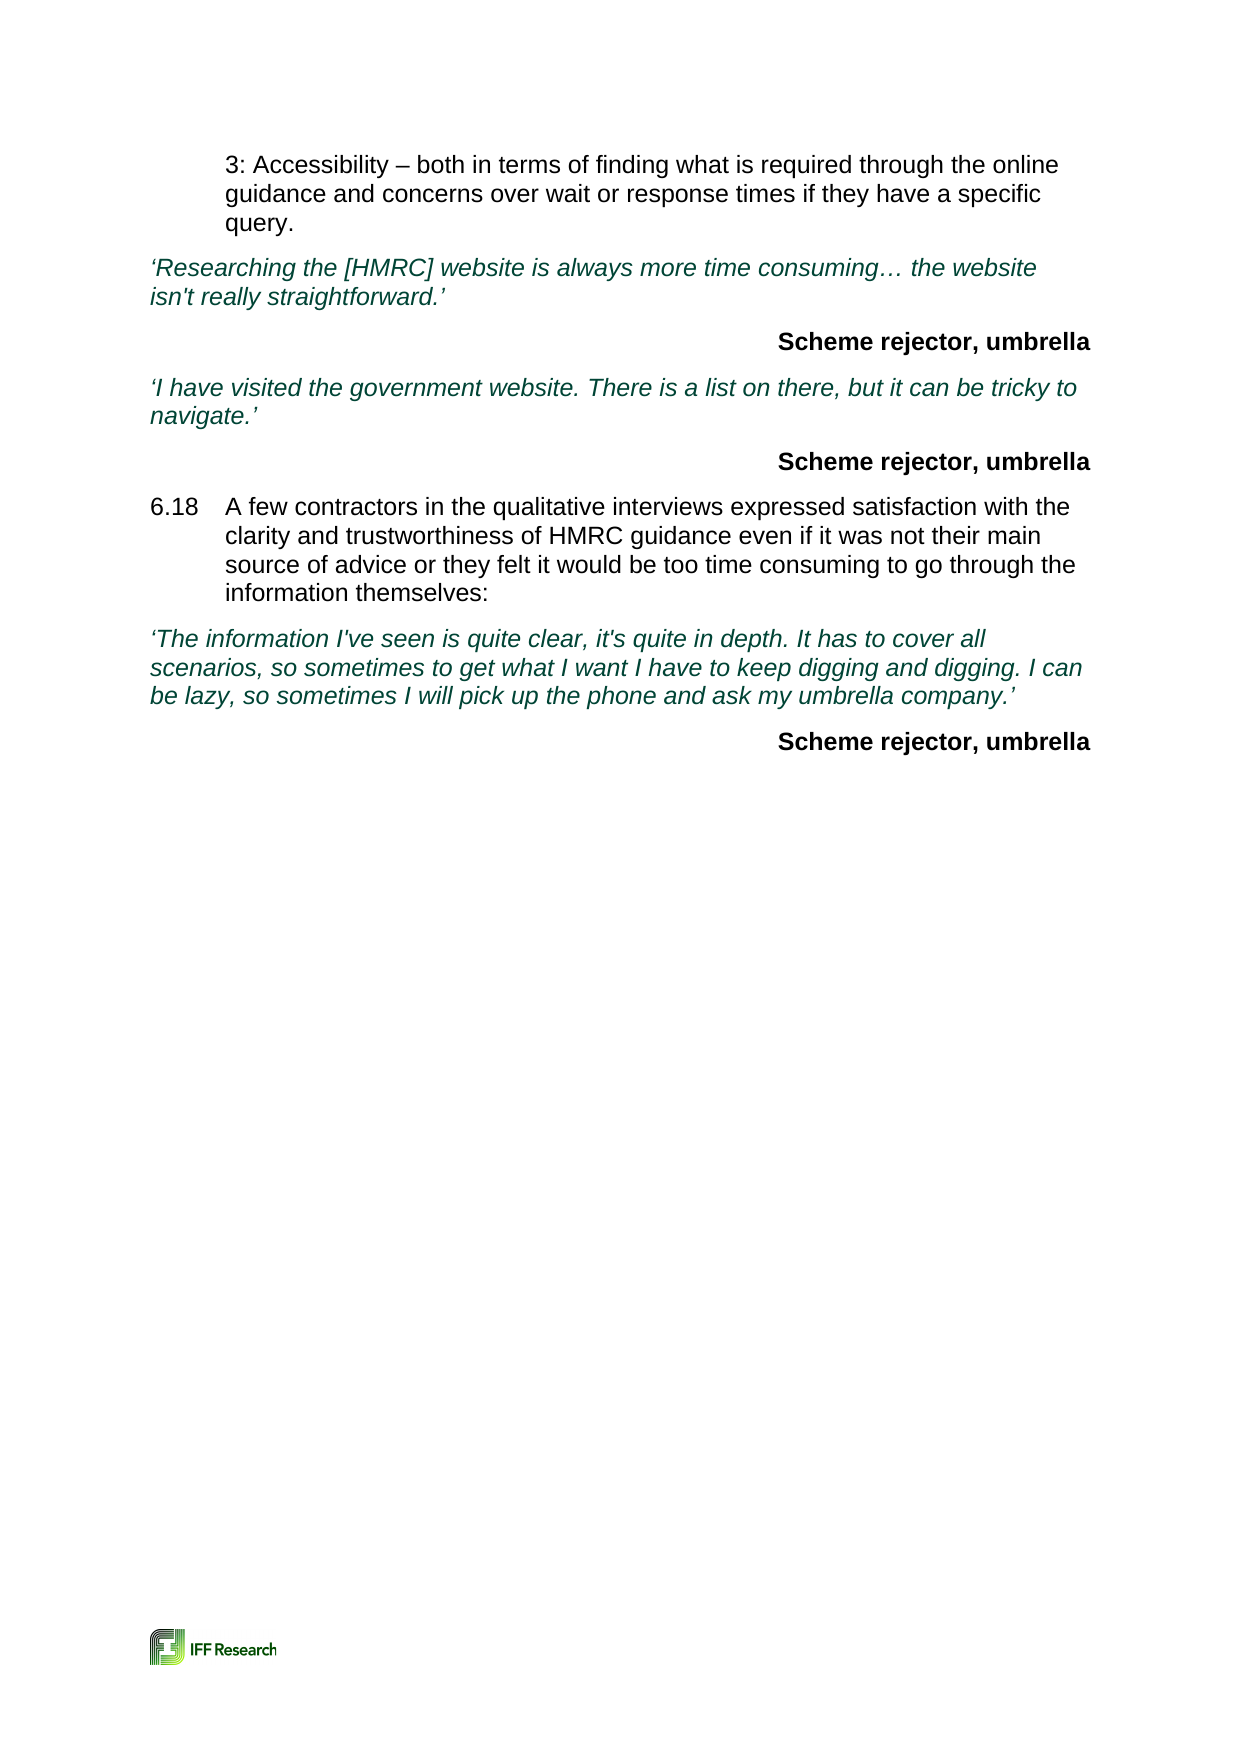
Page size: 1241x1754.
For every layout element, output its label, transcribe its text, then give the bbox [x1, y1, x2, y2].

text 6.18 A few contractors in the qualitative interviews expressed satisfaction with the clarity and trustworthiness of HMRC guidance even if it was not their main source of advice or they felt it would be too time consuming to go through the information themselves: [150, 492, 1090, 607]
text ‘The information I've seen is quite clear, it's quite in depth. It has to cover all scenarios, so sometimes to get what I want I have to keep digging and digging. I can be lazy, so sometimes I will pick up the phone and ask my umbrella company.’ [150, 624, 1090, 710]
text ‘I have visited the government website. There is a list on there, but it can be tricky to navigate.’ [150, 372, 1090, 430]
text ‘Researching the [HMRC] website is always more time consuming… the website isn't really straightforward.’ [150, 253, 1090, 310]
text Scheme rejector, umbrella [150, 727, 1090, 755]
text Scheme rejector, umbrella [150, 327, 1090, 356]
text 3: Accessibility – both in terms of finding what is required through the online guidance and concerns over wait or response times if they have a specific query. [225, 150, 1090, 236]
text Scheme rejector, umbrella [150, 447, 1090, 475]
